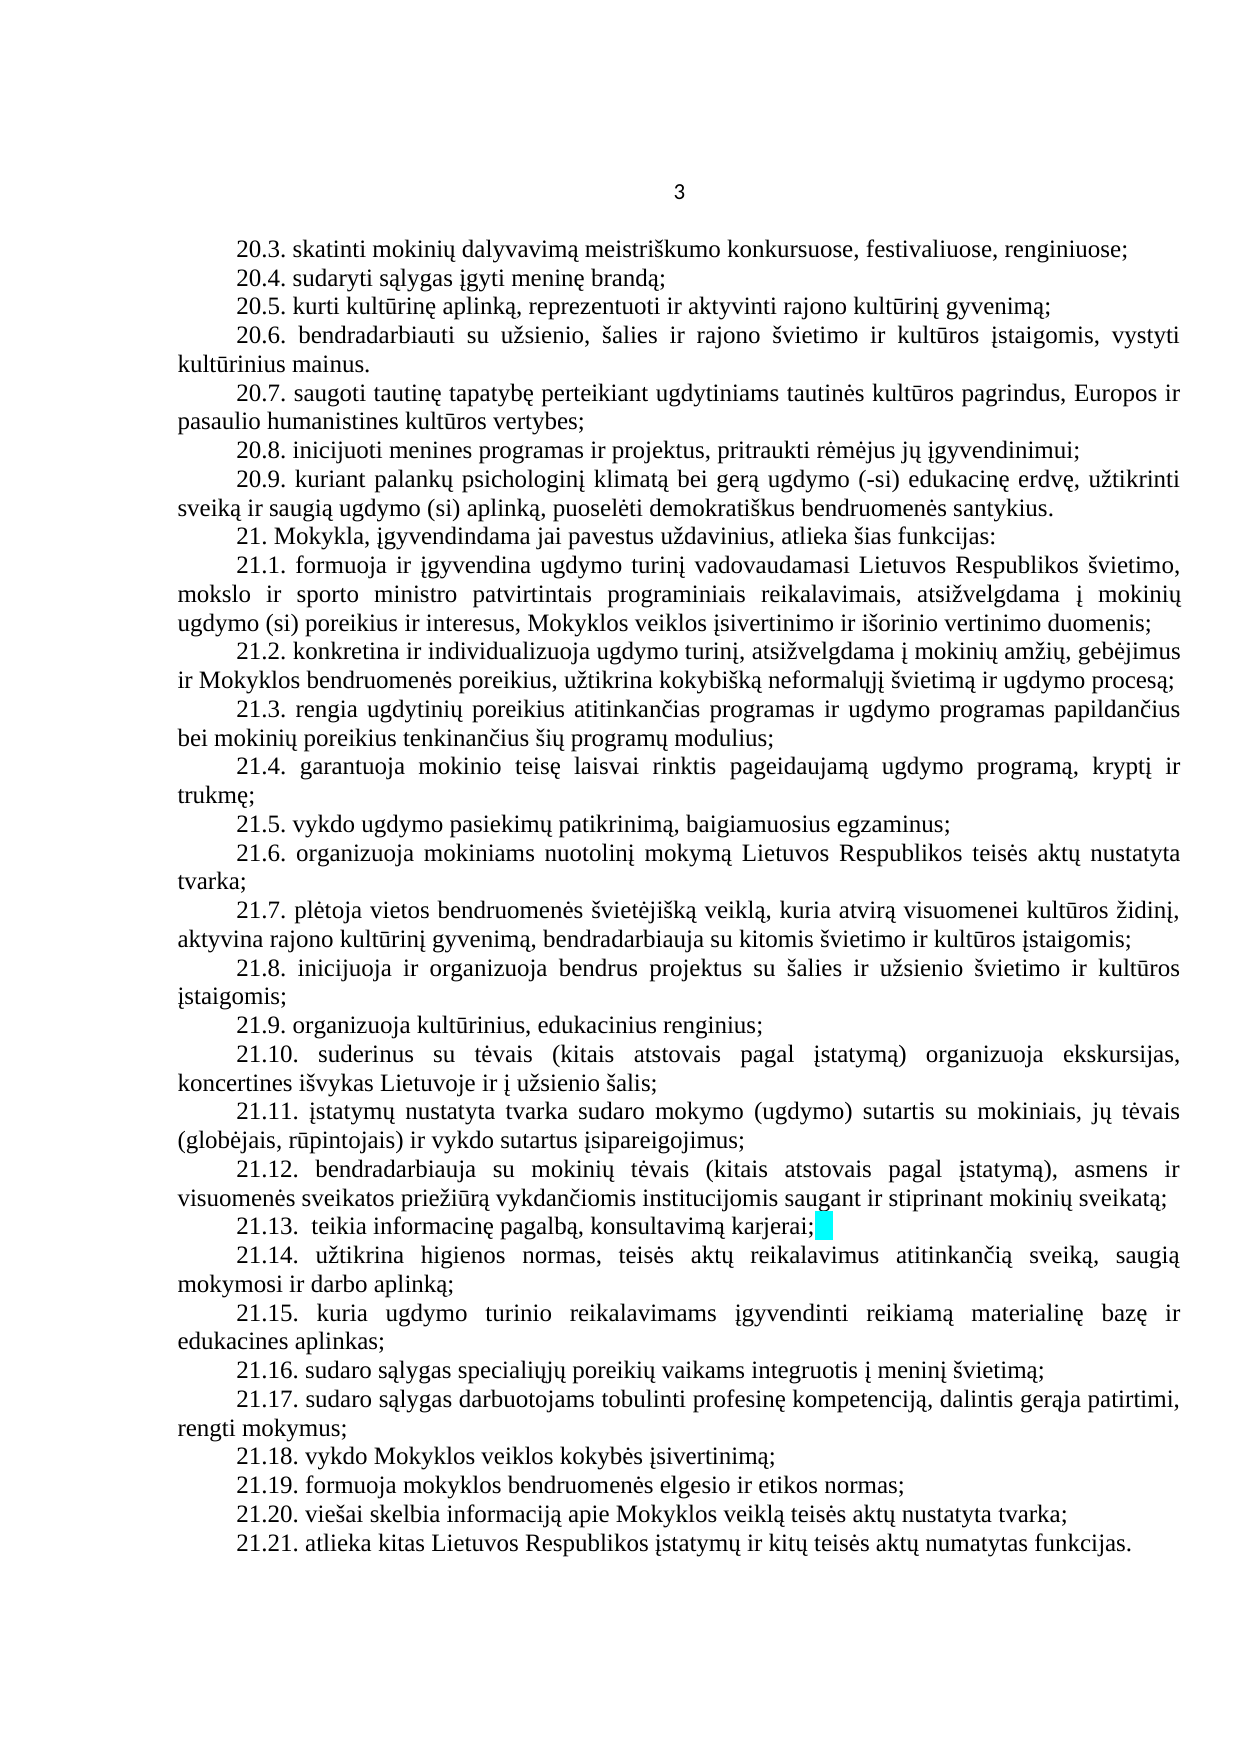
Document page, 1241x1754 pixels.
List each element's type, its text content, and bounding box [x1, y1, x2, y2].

text 21.10. suderinus su tėvais (kitais atstovais pagal įstatymą) organizuoja ekskursijas, koncertines išvykas Lietuvoje ir į užsienio šalis; [177, 1039, 1181, 1096]
text 21.13. teikia informacinę pagalbą, konsultavimą karjerai; [177, 1211, 1181, 1240]
text 21.19. formuoja mokyklos bendruomenės elgesio ir etikos normas; [177, 1470, 1181, 1499]
text 20.4. sudaryti sąlygas įgyti meninę brandą; [177, 263, 1181, 291]
text 21.6. organizuoja mokiniams nuotolinį mokymą Lietuvos Respublikos teisės aktų nustatyta tvarka; [177, 838, 1181, 895]
text 21.17. sudaro sąlygas darbuotojams tobulinti profesinę kompetenciją, dalintis gerąja patirtimi, rengti mokymus; [177, 1384, 1181, 1441]
text 20.3. skatinti mokinių dalyvavimą meistriškumo konkursuose, festivaliuose, renginiuose; [177, 234, 1181, 263]
text 21.5. vykdo ugdymo pasiekimų patikrinimą, baigiamuosius egzaminus; [177, 809, 1181, 838]
text 21.12. bendradarbiauja su mokinių tėvais (kitais atstovais pagal įstatymą), asmens ir visuomenės sveikatos priežiūrą vykdančiomis institucijomis saugant ir stiprinant mokinių sveikatą; [177, 1154, 1181, 1211]
text 21.15. kuria ugdymo turinio reikalavimams įgyvendinti reikiamą materialinę bazę ir edukacines aplinkas; [177, 1298, 1181, 1355]
text 21.11. įstatymų nustatyta tvarka sudaro mokymo (ugdymo) sutartis su mokiniais, jų tėvais (globėjais, rūpintojais) ir vykdo sutartus įsipareigojimus; [177, 1096, 1181, 1154]
text 20.9. kuriant palankų psichologinį klimatą bei gerą ugdymo (-si) edukacinę erdvę, užtikrinti sveiką ir saugią ugdymo (si) aplinką, puoselėti demokratiškus bendruomenės santykius. [177, 464, 1181, 521]
text 21.20. viešai skelbia informaciją apie Mokyklos veiklą teisės aktų nustatyta tvarka; [177, 1499, 1181, 1528]
text 21. Mokykla, įgyvendindama jai pavestus uždavinius, atlieka šias funkcijas: [177, 521, 1181, 550]
text 21.16. sudaro sąlygas specialiųjų poreikių vaikams integruotis į meninį švietimą; [177, 1355, 1181, 1384]
text 21.8. inicijuoja ir organizuoja bendrus projektus su šalies ir užsienio švietimo ir kultūros įstaigomis; [177, 953, 1181, 1010]
text 21.14. užtikrina higienos normas, teisės aktų reikalavimus atitinkančią sveiką, saugią mokymosi ir darbo aplinką; [177, 1240, 1181, 1298]
text 21.1. formuoja ir įgyvendina ugdymo turinį vadovaudamasi Lietuvos Respublikos švietimo, mokslo ir sporto ministro patvirtintais programiniais reikalavimais, atsižvelgdama į mokinių ugdymo (si) poreikius ir interesus, Mokyklos veiklos įsivertinimo ir išorinio vertinimo duomenis; [177, 550, 1181, 636]
text 20.7. saugoti tautinę tapatybę perteikiant ugdytiniams tautinės kultūros pagrindus, Europos ir pasaulio humanistines kultūros vertybes; [177, 378, 1181, 435]
text 21.2. konkretina ir individualizuoja ugdymo turinį, atsižvelgdama į mokinių amžių, gebėjimus ir Mokyklos bendruomenės poreikius, užtikrina kokybišką neformalųjį švietimą ir ugdymo procesą; [177, 636, 1181, 694]
text 20.8. inicijuoti menines programas ir projektus, pritraukti rėmėjus jų įgyvendinimui; [177, 435, 1181, 464]
text 21.3. rengia ugdytinių poreikius atitinkančias programas ir ugdymo programas papildančius bei mokinių poreikius tenkinančius šių programų modulius; [177, 694, 1181, 751]
text 20.6. bendradarbiauti su užsienio, šalies ir rajono švietimo ir kultūros įstaigomis, vystyti kultūrinius mainus. [177, 320, 1181, 378]
text 21.4. garantuoja mokinio teisę laisvai rinktis pageidaujamą ugdymo programą, kryptį ir trukmę; [177, 751, 1181, 809]
text 21.21. atlieka kitas Lietuvos Respublikos įstatymų ir kitų teisės aktų numatytas funkcijas. [177, 1528, 1181, 1556]
text 21.18. vykdo Mokyklos veiklos kokybės įsivertinimą; [177, 1441, 1181, 1470]
text 21.9. organizuoja kultūrinius, edukacinius renginius; [177, 1010, 1181, 1039]
text 21.7. plėtoja vietos bendruomenės švietėjišką veiklą, kuria atvirą visuomenei kultūros židinį, aktyvina rajono kultūrinį gyvenimą, bendradarbiauja su kitomis švietimo ir kultūros įstaigomis; [177, 895, 1181, 953]
text 20.5. kurti kultūrinę aplinką, reprezentuoti ir aktyvinti rajono kultūrinį gyvenimą; [177, 291, 1181, 320]
